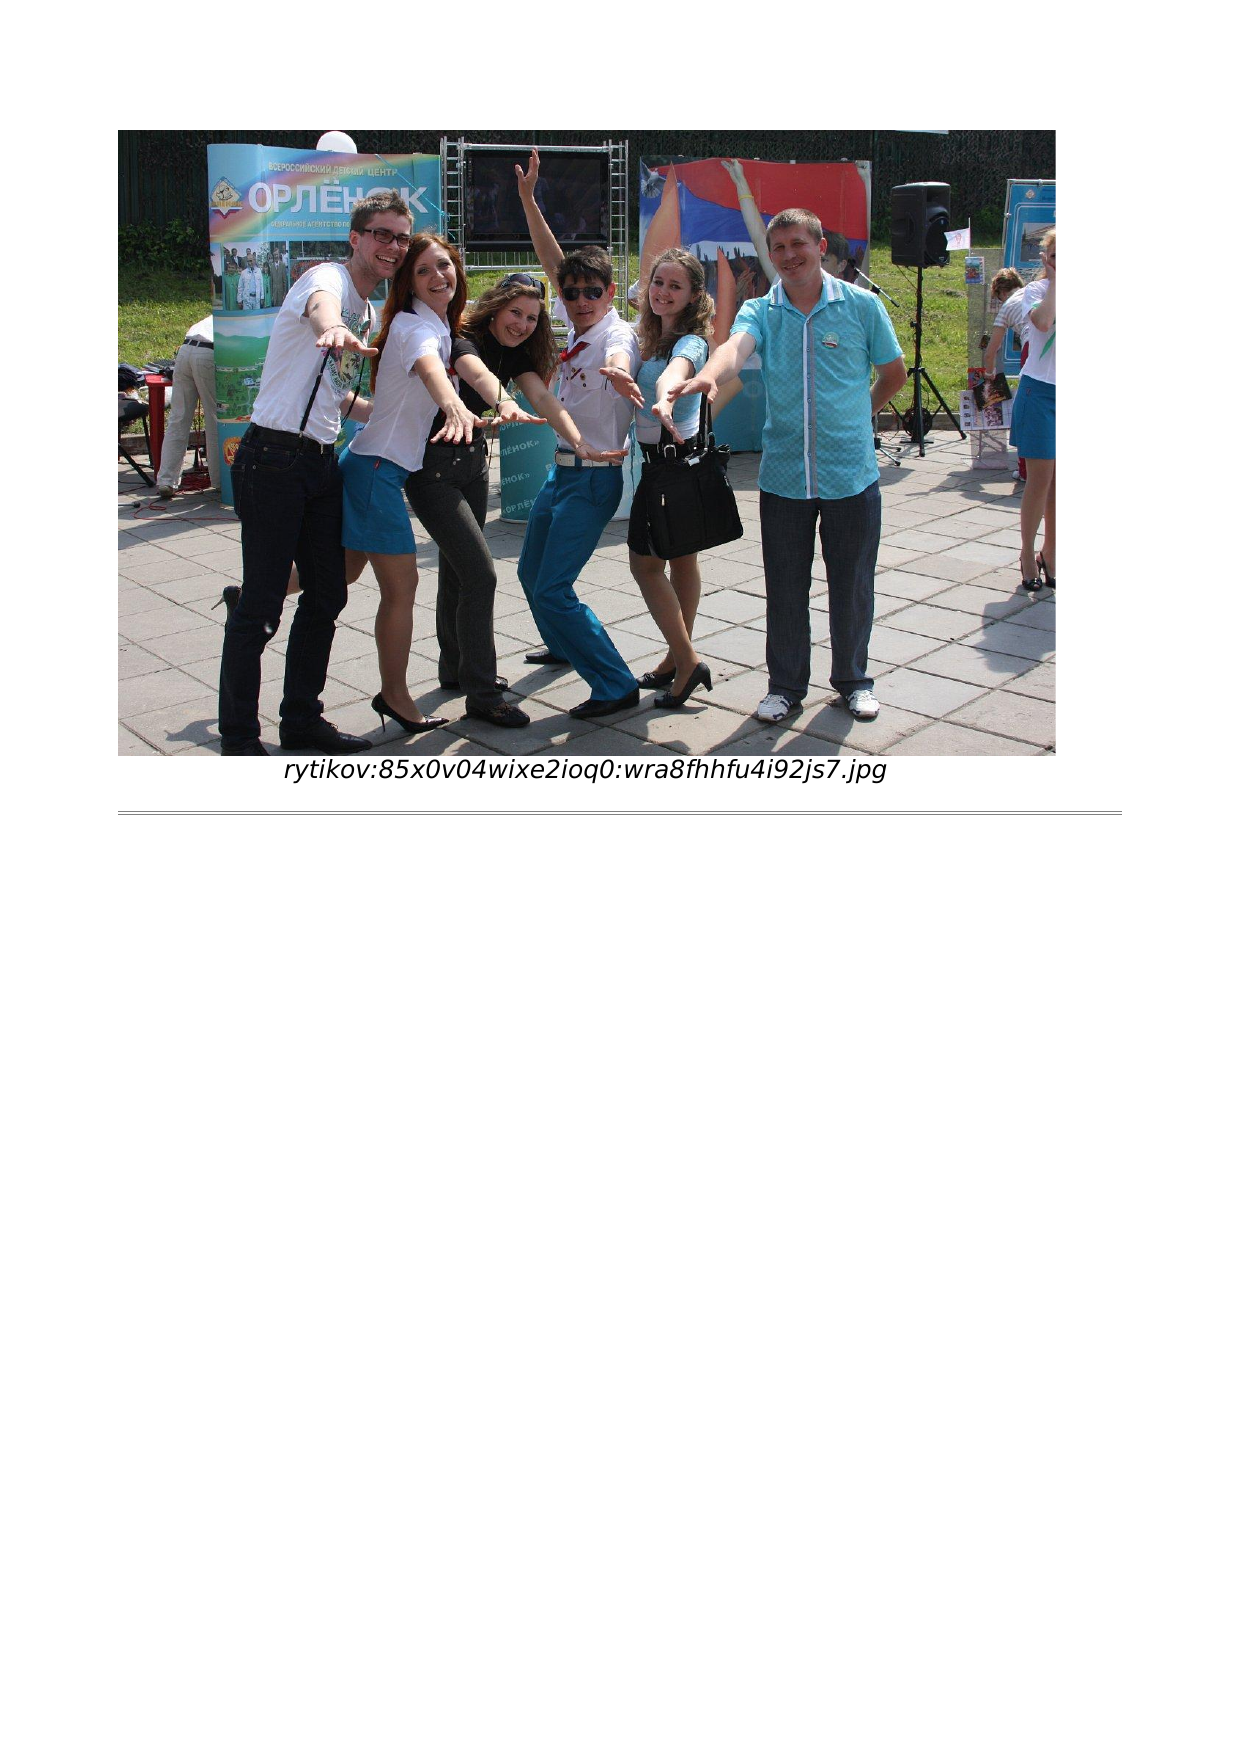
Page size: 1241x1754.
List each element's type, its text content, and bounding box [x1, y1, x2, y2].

text rytikov:85x0v04wixe2ioq0:wra8fhhfu4i92js7.jpg [118, 756, 1056, 784]
picture [118, 130, 1056, 756]
